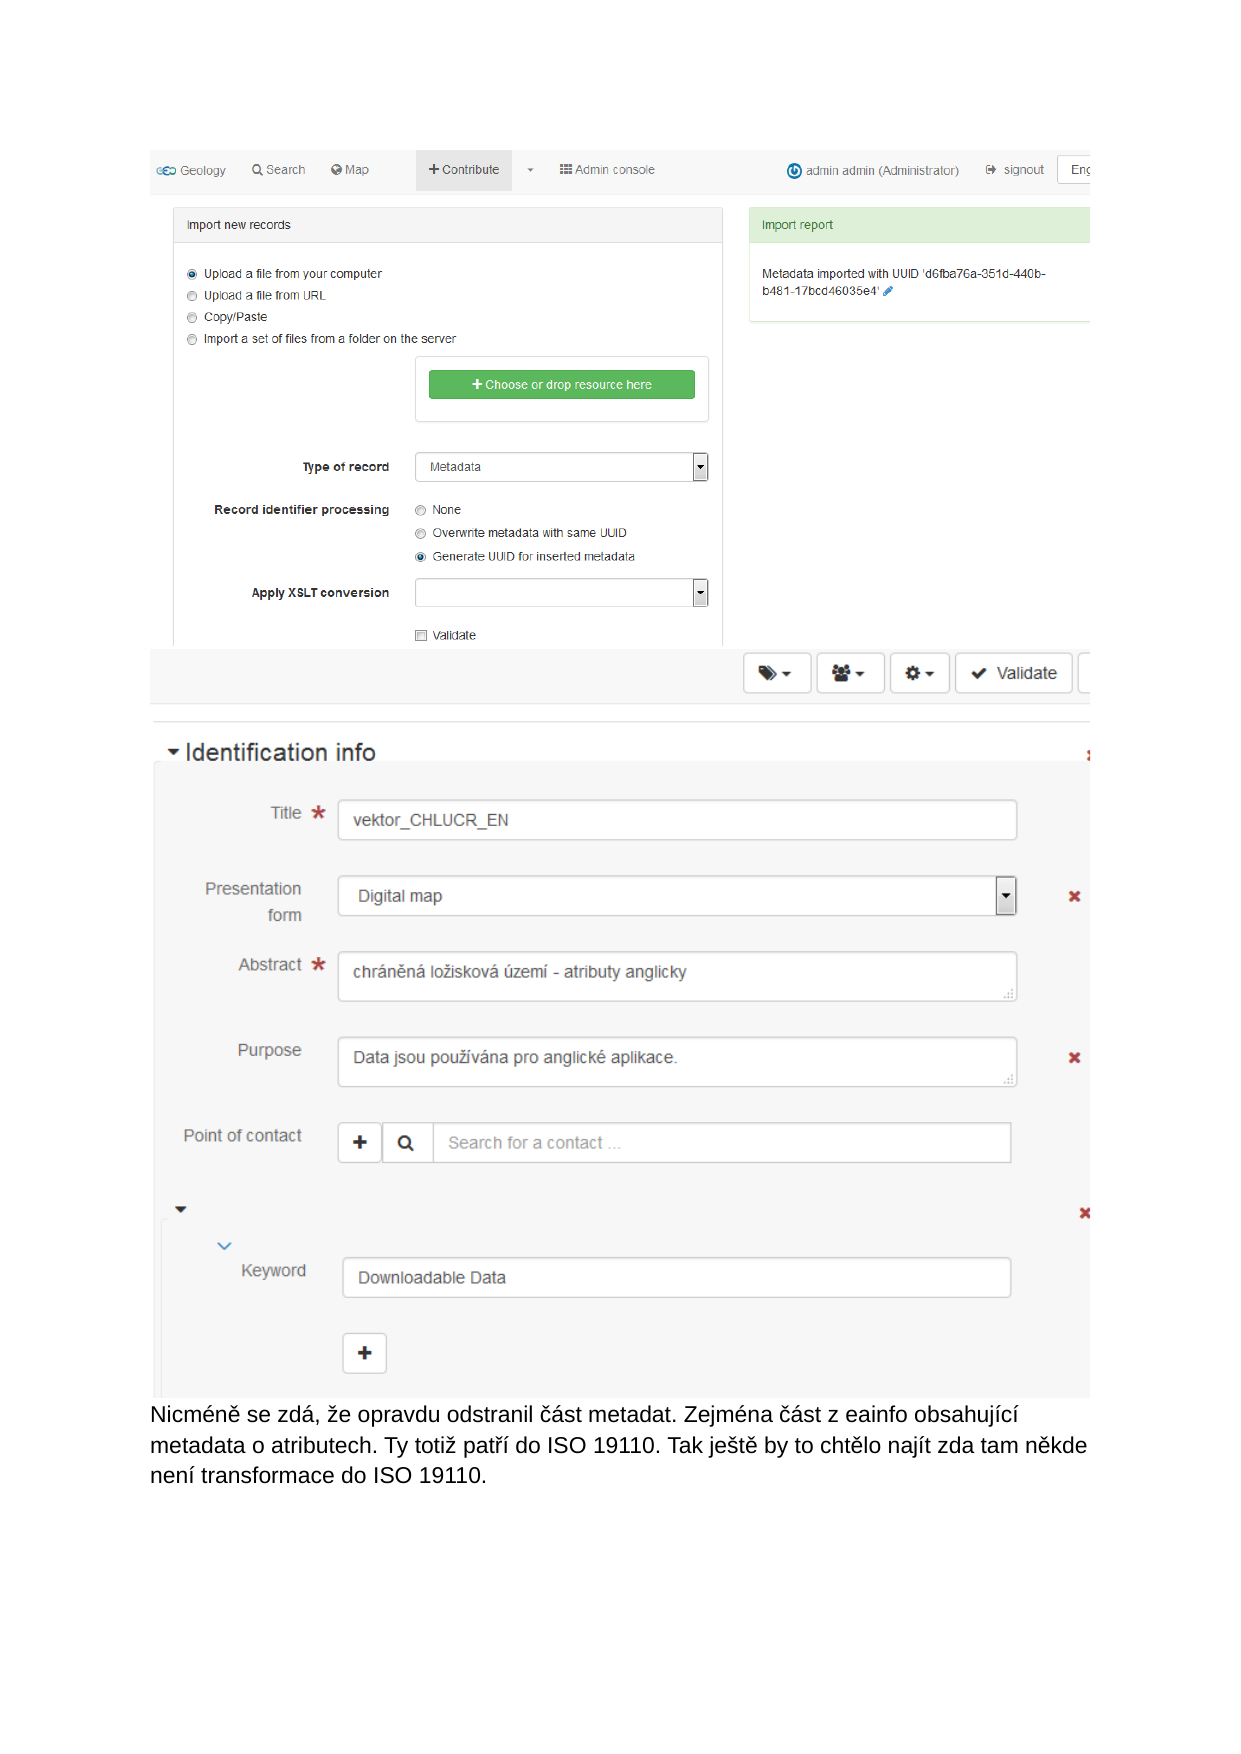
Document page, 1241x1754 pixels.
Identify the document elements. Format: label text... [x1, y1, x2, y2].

text Nicméně se zdá, že opravdu odstranil část metadat. Zejména část z eainfo obsahující metadata o atributech. Ty totiž patří do ISO 19110. Tak ještě by to chtělo najít zda tam někde není transformace do ISO 19110. [150, 1401, 1090, 1488]
picture [150, 649, 1091, 1398]
picture [150, 150, 1091, 646]
